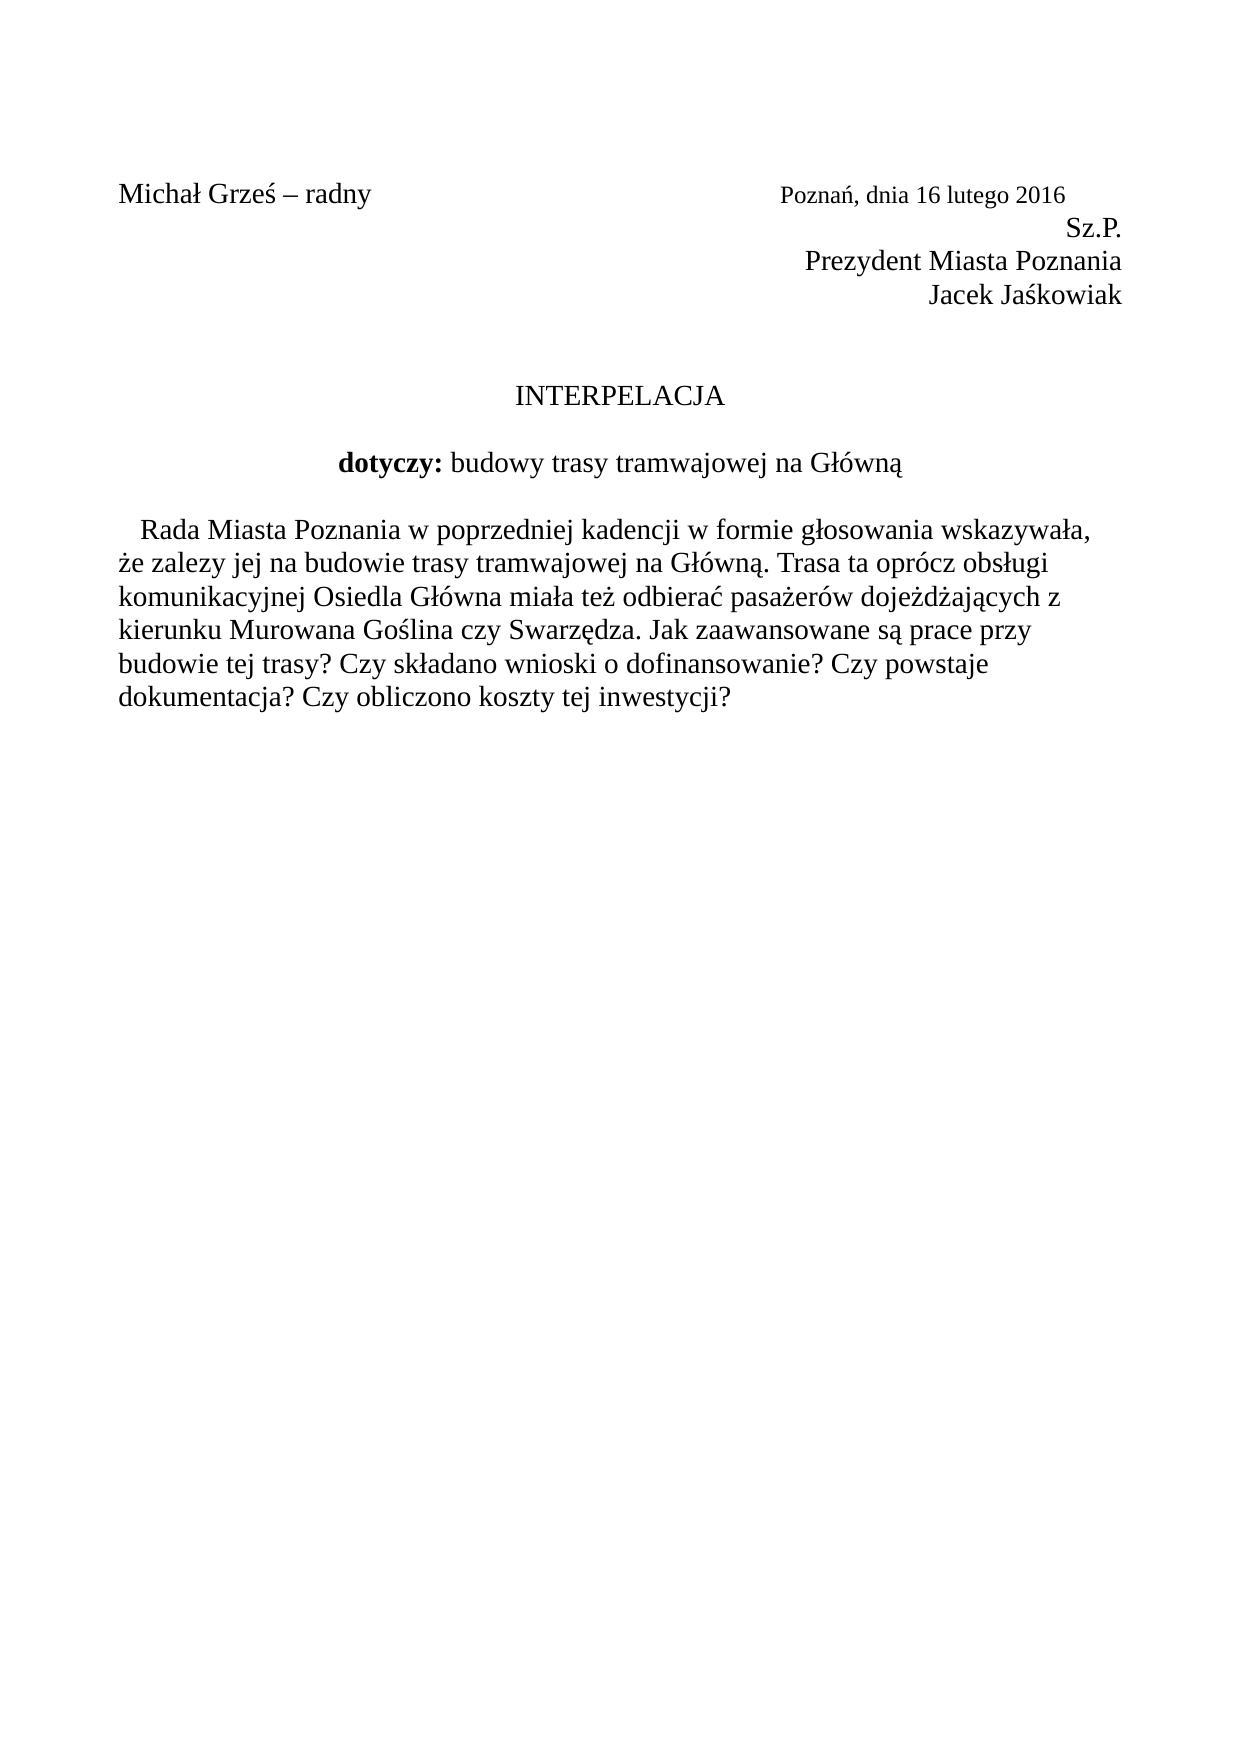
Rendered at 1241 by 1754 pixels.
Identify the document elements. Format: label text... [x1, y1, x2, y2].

text INTERPELACJA [118, 378, 1122, 411]
text Sz.P. [118, 210, 1122, 243]
text Prezydent Miasta Poznania [118, 243, 1122, 277]
text dotyczy: budowy trasy tramwajowej na Główną [118, 445, 1122, 478]
text Rada Miasta Poznania w poprzedniej kadencji w formie głosowania wskazywała, że zalezy jej na budowie trasy tramwajowej na Główną. Trasa ta oprócz obsługi komunikacyjnej Osiedla Główna miała też odbierać pasażerów dojeżdżających z kierunku Murowana Goślina czy Swarzędza. Jak zaawansowane są prace przy budowie tej trasy? Czy składano wnioski o dofinansowanie? Czy powstaje dokumentacja? Czy obliczono koszty tej inwestycji? [118, 512, 1122, 713]
text Jacek Jaśkowiak [118, 277, 1122, 311]
text Michał Grześ – radny Poznań, dnia 16 lutego 2016 [118, 176, 1122, 210]
